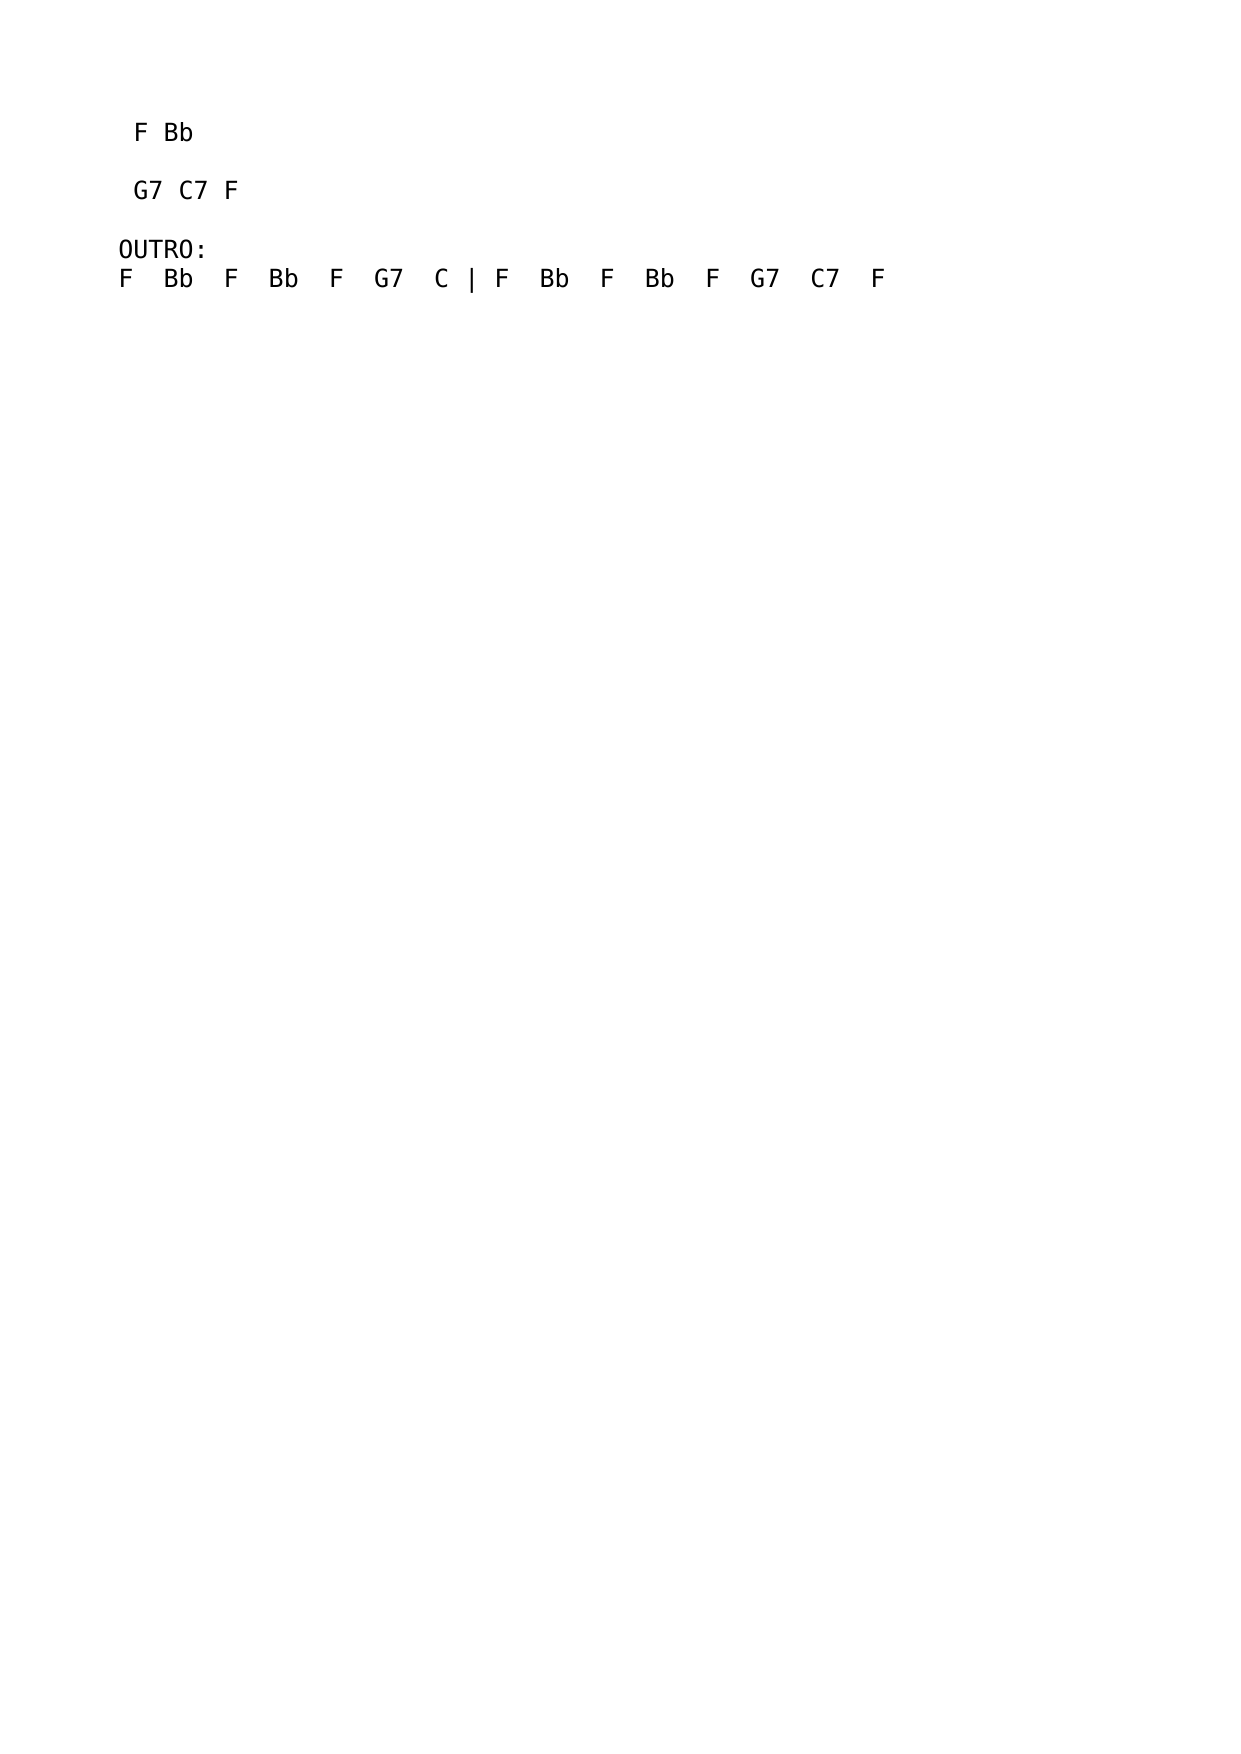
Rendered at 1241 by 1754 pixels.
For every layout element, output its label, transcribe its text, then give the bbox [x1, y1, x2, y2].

text F Bb G7 C7 F OUTRO: F Bb F Bb F G7 C | F Bb F Bb F G7 C7 F [118, 118, 1122, 293]
